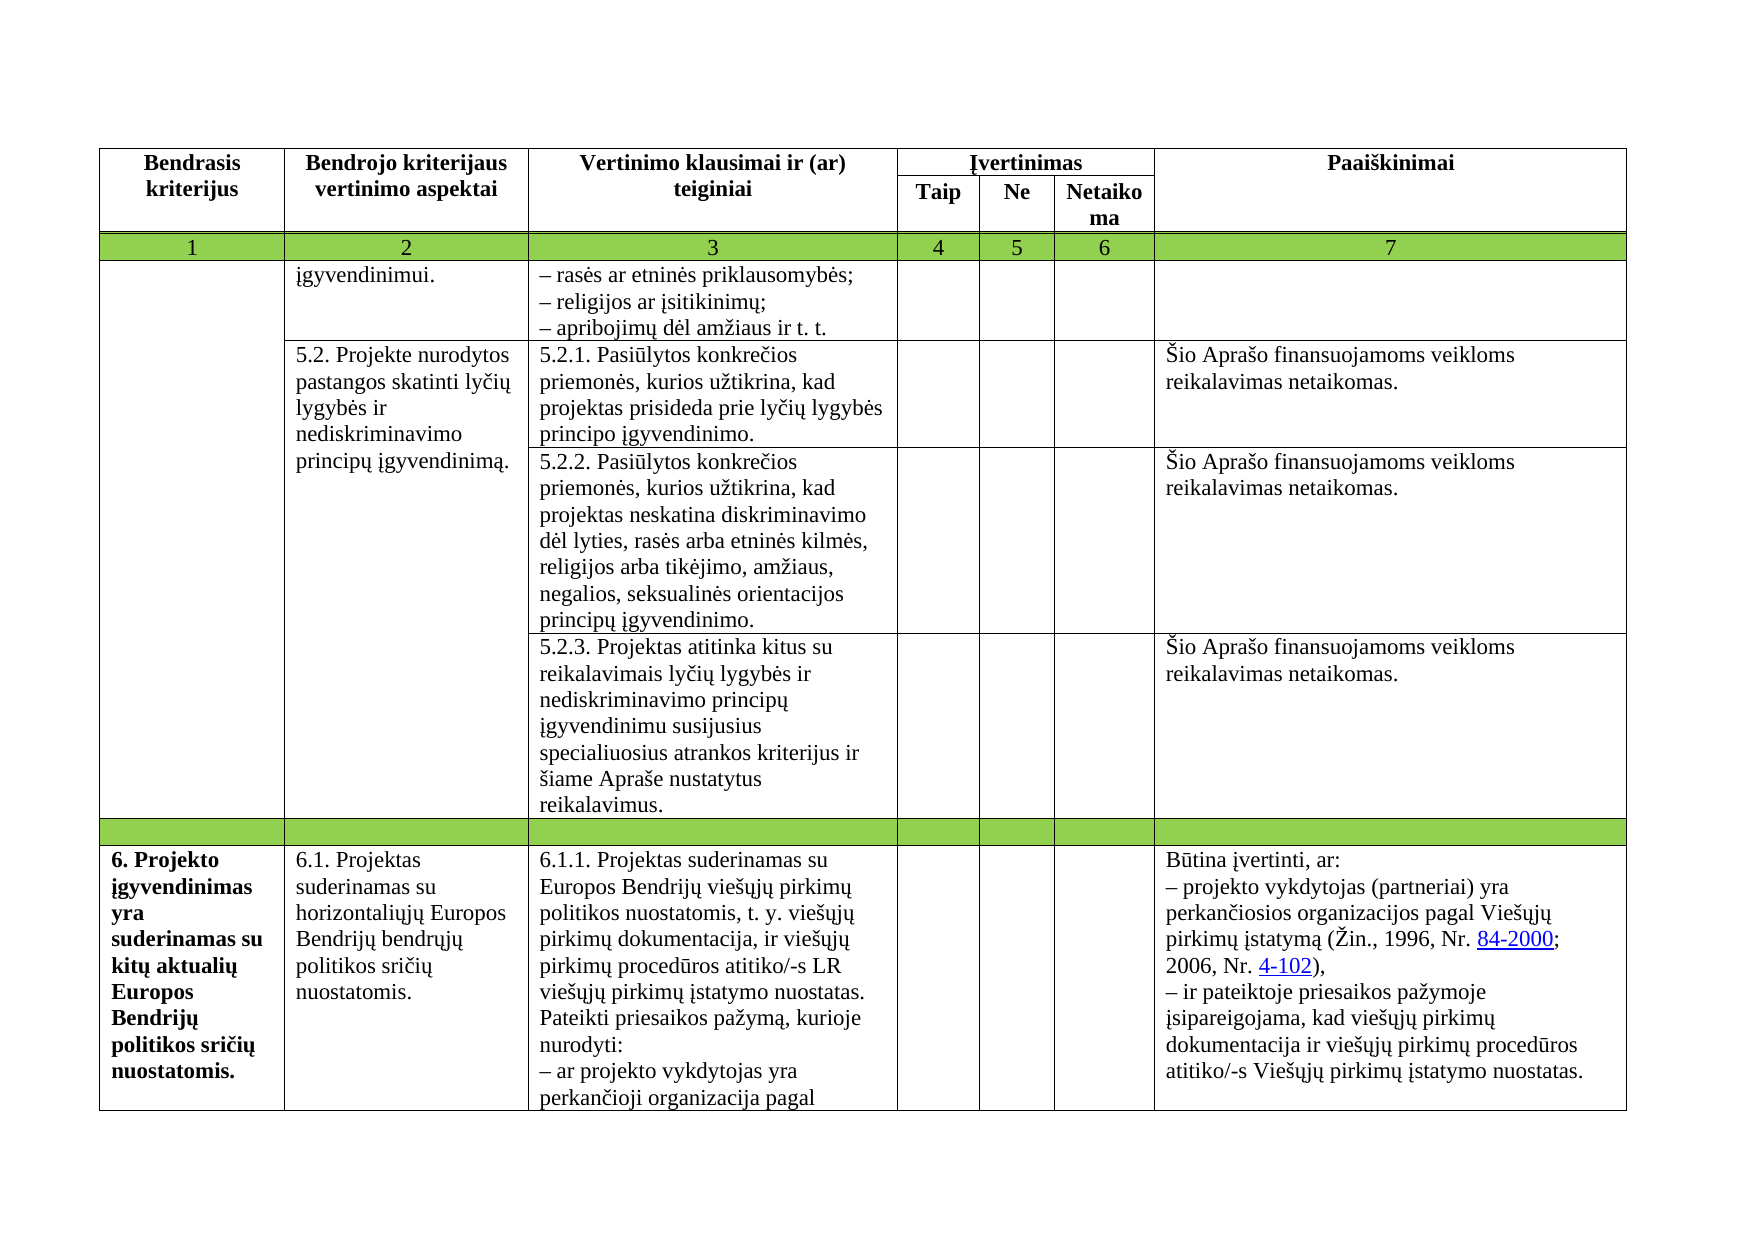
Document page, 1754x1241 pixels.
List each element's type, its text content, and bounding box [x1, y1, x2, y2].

table_cell [980, 448, 1054, 632]
table_cell [980, 634, 1054, 818]
table_cell 6.1. Projektas suderinamas su horizontaliųjų Europos Bendrijų bendrųjų politikos sričių nuostatomis. [285, 846, 528, 1110]
table_cell 6. Projekto įgyvendinimas yra suderinamas su kitų aktualių Europos Bendrijų politikos sričių nuostatomis. [100, 846, 284, 1110]
table_cell [1055, 448, 1154, 632]
table_cell 5.2. Projekte nurodytos pastangos skatinti lyčių lygybės ir nediskriminavimo principų įgyvendinimą. [285, 341, 528, 818]
table_header Paaiškinimai [1155, 149, 1626, 231]
table_cell [980, 261, 1054, 340]
table_cell Šio Aprašo finansuojamoms veikloms reikalavimas netaikomas. [1155, 341, 1626, 447]
table_cell [1055, 261, 1154, 340]
table_cell 5.2.1. Pasiūlytos konkrečios priemonės, kurios užtikrina, kad projektas prisideda prie lyčių lygybės principo įgyvendinimo. [529, 341, 897, 447]
table_cell [1155, 819, 1626, 845]
table_cell Būtina įvertinti, ar: – projekto vykdytojas (partneriai) yra perkančiosios organizacijos pagal Viešųjų pirkimų įstatymą (Žin., 1996, Nr. 84-2000; 2006, Nr. 4-102), – ir pateiktoje priesaikos pažymoje įsipareigojama, kad viešųjų pirkimų dokumentacija ir viešųjų pirkimų procedūros atitiko/-s Viešųjų pirkimų įstatymo nuostatas. [1155, 846, 1626, 1110]
table_cell [980, 846, 1054, 1110]
table_header Bendrasis kriterijus [100, 149, 284, 231]
table_cell Šio Aprašo finansuojamoms veikloms reikalavimas netaikomas. [1155, 448, 1626, 632]
table_cell [1055, 846, 1154, 1110]
table_cell 3 [529, 234, 897, 260]
table_cell [100, 819, 284, 845]
table_cell 6.1.1. Projektas suderinamas su Europos Bendrijų viešųjų pirkimų politikos nuostatomis, t. y. viešųjų pirkimų dokumentacija, ir viešųjų pirkimų procedūros atitiko/-s LR viešųjų pirkimų įstatymo nuostatas. Pateikti priesaikos pažymą, kurioje nurodyti: – ar projekto vykdytojas yra perkančioji organizacija pagal [529, 846, 897, 1110]
table_cell [980, 341, 1054, 447]
table_cell [898, 846, 979, 1110]
table_cell [100, 261, 284, 818]
table_cell 5.2.2. Pasiūlytos konkrečios priemonės, kurios užtikrina, kad projektas neskatina diskriminavimo dėl lyties, rasės arba etninės kilmės, religijos arba tikėjimo, amžiaus, negalios, seksualinės orientacijos principų įgyvendinimo. [529, 448, 897, 632]
table_cell 1 [100, 234, 284, 260]
table_cell [1155, 261, 1626, 340]
table_cell [285, 819, 528, 845]
table_cell [1055, 634, 1154, 818]
table_cell [980, 819, 1054, 845]
table_cell 5.2.3. Projektas atitinka kitus su reikalavimais lyčių lygybės ir nediskriminavimo principų įgyvendinimu susijusius specialiuosius atrankos kriterijus ir šiame Apraše nustatytus reikalavimus. [529, 634, 897, 818]
table_cell [529, 819, 897, 845]
table_cell [898, 634, 979, 818]
table_cell 6 [1055, 234, 1154, 260]
table_cell įgyvendinimui. [285, 261, 528, 340]
table_cell [1055, 341, 1154, 447]
table_header Vertinimo klausimai ir (ar) teiginiai [529, 149, 897, 231]
table_cell – rasės ar etninės priklausomybės; – religijos ar įsitikinimų; – apribojimų dėl amžiaus ir t. t. [529, 261, 897, 340]
table_cell [898, 261, 979, 340]
table_cell [898, 448, 979, 632]
table_cell Ne [980, 176, 1054, 231]
table_cell [898, 341, 979, 447]
table_cell Taip [898, 176, 979, 231]
table_cell 5 [980, 234, 1054, 260]
table_cell Šio Aprašo finansuojamoms veikloms reikalavimas netaikomas. [1155, 634, 1626, 818]
table_cell 4 [898, 234, 979, 260]
table_cell 7 [1155, 234, 1626, 260]
table_cell Netaikoma [1055, 176, 1154, 231]
table_cell [898, 819, 979, 845]
table_header Bendrojo kriterijaus vertinimo aspektai [285, 149, 528, 231]
table_cell 2 [285, 234, 528, 260]
table_cell [1055, 819, 1154, 845]
table_header Įvertinimas [898, 149, 1154, 175]
